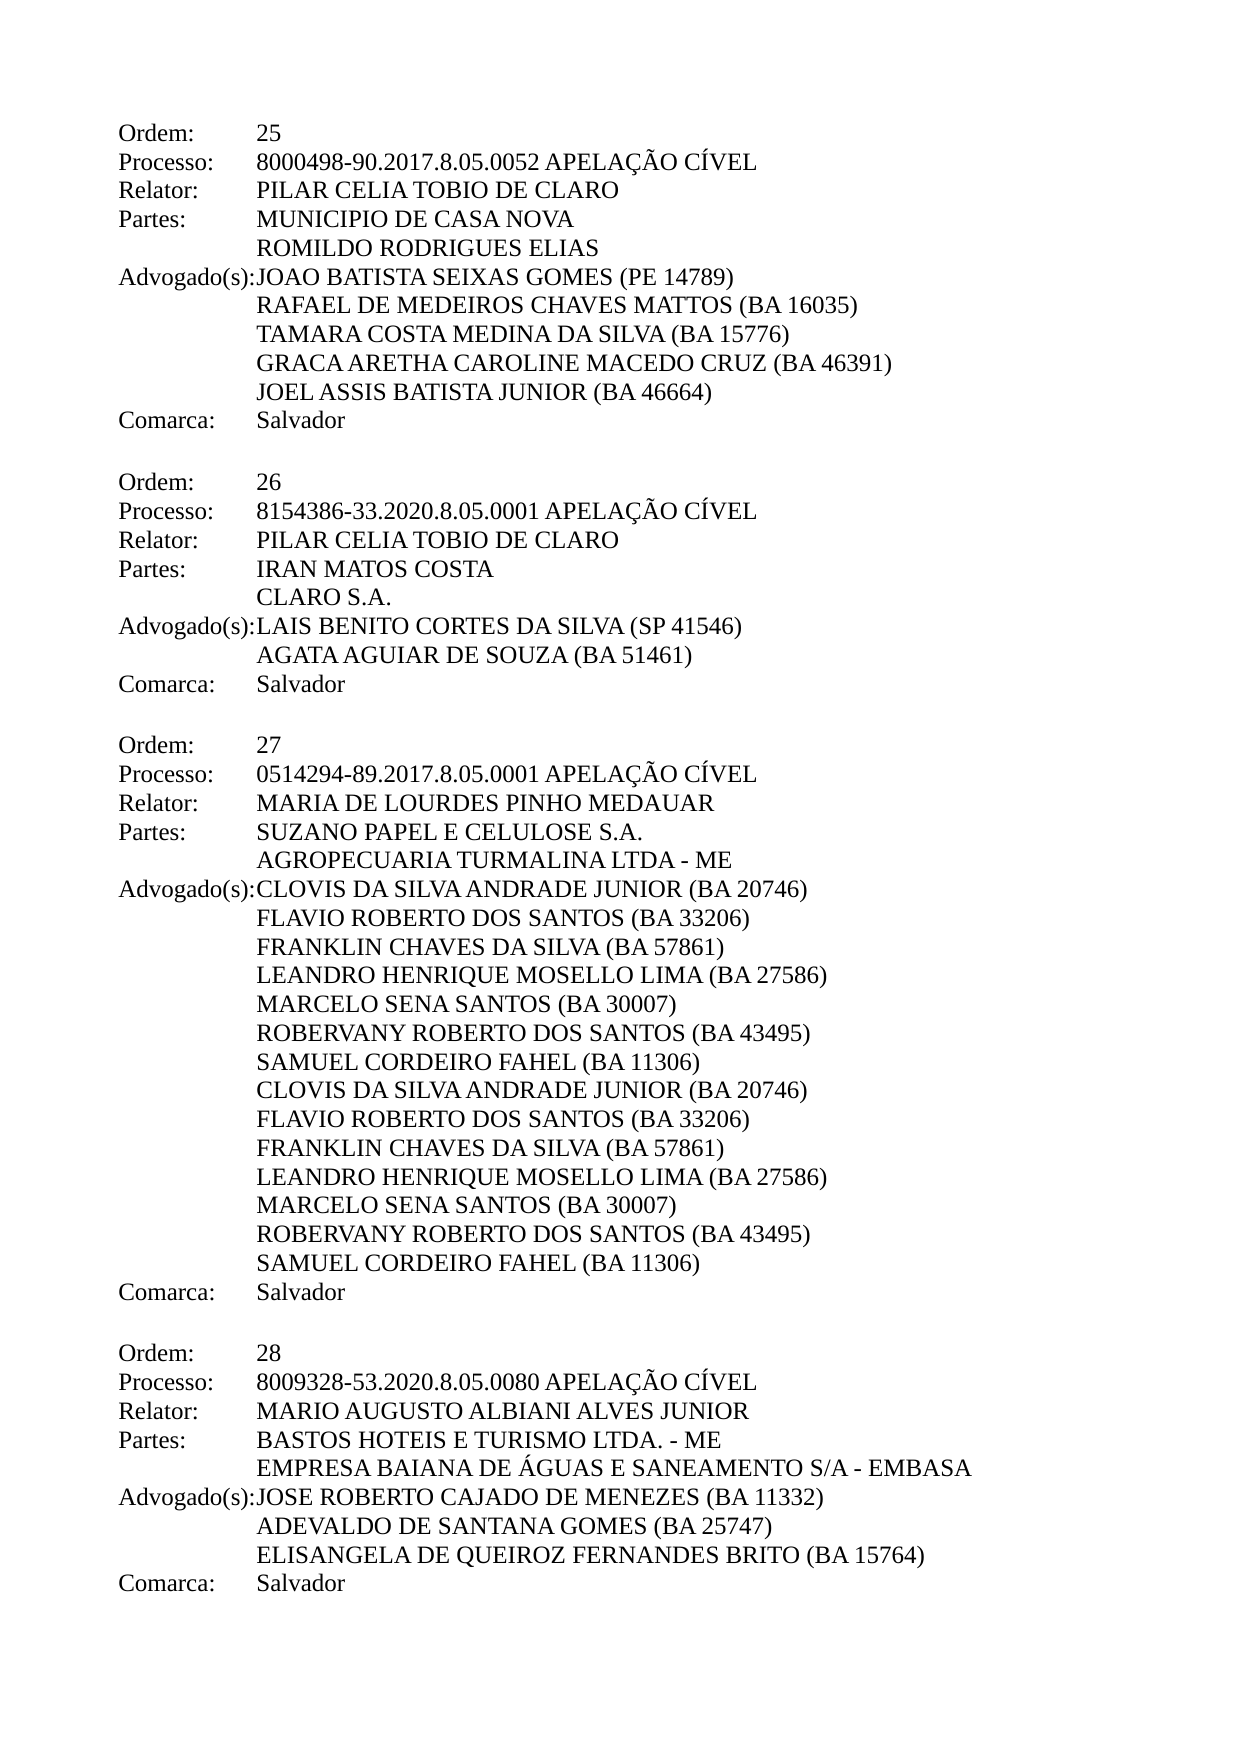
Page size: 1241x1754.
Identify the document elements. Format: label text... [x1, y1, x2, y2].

table_header Ordem: [118, 118, 256, 147]
table_cell CLOVIS DA SILVA ANDRADE JUNIOR (BA 20746) [256, 1075, 834, 1104]
table_cell MARIO AUGUSTO ALBIANI ALVES JUNIOR [256, 1396, 982, 1425]
table_cell SAMUEL CORDEIRO FAHEL (BA 11306) [256, 1047, 834, 1075]
table_cell Salvador [256, 406, 902, 434]
table_cell RAFAEL DE MEDEIROS CHAVES MATTOS (BA 16035) [256, 291, 902, 319]
table_cell [118, 1047, 256, 1075]
table_cell PILAR CELIA TOBIO DE CLARO [256, 176, 902, 204]
table_cell [118, 348, 256, 377]
table_cell MARCELO SENA SANTOS (BA 30007) [256, 989, 834, 1018]
table_cell LAIS BENITO CORTES DA SILVA (SP 41546) [256, 611, 761, 640]
table_header 27 [256, 730, 834, 759]
table_cell Partes: [118, 817, 256, 845]
table_cell Comarca: [118, 406, 256, 434]
table_cell Salvador [256, 669, 761, 697]
table_cell ADEVALDO DE SANTANA GOMES (BA 25747) [256, 1511, 982, 1540]
table_header 26 [256, 468, 761, 496]
table_cell [118, 1018, 256, 1047]
table_cell TAMARA COSTA MEDINA DA SILVA (BA 15776) [256, 319, 902, 348]
table_cell [118, 1133, 256, 1162]
table_cell MUNICIPIO DE CASA NOVA [256, 204, 902, 233]
table_cell Relator: [118, 176, 256, 204]
table_cell ROBERVANY ROBERTO DOS SANTOS (BA 43495) [256, 1018, 834, 1047]
table_cell Processo: [118, 147, 256, 176]
table_cell JOSE ROBERTO CAJADO DE MENEZES (BA 11332) [256, 1482, 982, 1511]
table_cell [118, 583, 256, 611]
table_cell Processo: [118, 496, 256, 525]
table_cell AGATA AGUIAR DE SOUZA (BA 51461) [256, 640, 761, 669]
table_cell JOEL ASSIS BATISTA JUNIOR (BA 46664) [256, 377, 902, 406]
table_cell Comarca: [118, 669, 256, 697]
table_cell [118, 989, 256, 1018]
table_cell [118, 932, 256, 960]
table_cell Advogado(s): [118, 611, 256, 640]
table_cell MARCELO SENA SANTOS (BA 30007) [256, 1190, 834, 1219]
table_cell [118, 233, 256, 262]
table_cell [118, 1190, 256, 1219]
table_cell GRACA ARETHA CAROLINE MACEDO CRUZ (BA 46391) [256, 348, 902, 377]
table_cell FRANKLIN CHAVES DA SILVA (BA 57861) [256, 1133, 834, 1162]
table_cell FLAVIO ROBERTO DOS SANTOS (BA 33206) [256, 1104, 834, 1133]
table_cell ROBERVANY ROBERTO DOS SANTOS (BA 43495) [256, 1219, 834, 1248]
table_cell Advogado(s): [118, 1482, 256, 1511]
table_cell 0514294-89.2017.8.05.0001 APELAÇÃO CÍVEL [256, 759, 834, 788]
table_cell [118, 1162, 256, 1190]
table_cell 8009328-53.2020.8.05.0080 APELAÇÃO CÍVEL [256, 1367, 982, 1396]
table_cell Salvador [256, 1569, 982, 1597]
table_cell [118, 960, 256, 989]
table_cell CLARO S.A. [256, 583, 761, 611]
table_cell AGROPECUARIA TURMALINA LTDA - ME [256, 845, 834, 874]
table_cell Partes: [118, 1425, 256, 1453]
table_cell [118, 1454, 256, 1482]
table_cell Relator: [118, 788, 256, 817]
table_cell Advogado(s): [118, 874, 256, 903]
table_cell [118, 1511, 256, 1540]
table_cell EMPRESA BAIANA DE ÁGUAS E SANEAMENTO S/A - EMBASA [256, 1454, 982, 1482]
table_cell Partes: [118, 204, 256, 233]
table_cell Comarca: [118, 1569, 256, 1597]
table_header Ordem: [118, 1339, 256, 1367]
table_cell Processo: [118, 759, 256, 788]
table_cell JOAO BATISTA SEIXAS GOMES (PE 14789) [256, 262, 902, 291]
table_cell 8154386-33.2020.8.05.0001 APELAÇÃO CÍVEL [256, 496, 761, 525]
table_cell [118, 845, 256, 874]
table_cell FLAVIO ROBERTO DOS SANTOS (BA 33206) [256, 903, 834, 932]
table_header Ordem: [118, 730, 256, 759]
table_cell SUZANO PAPEL E CELULOSE S.A. [256, 817, 834, 845]
table_header 25 [256, 118, 902, 147]
table_cell FRANKLIN CHAVES DA SILVA (BA 57861) [256, 932, 834, 960]
table_cell SAMUEL CORDEIRO FAHEL (BA 11306) [256, 1248, 834, 1277]
table_cell [118, 319, 256, 348]
table_cell [118, 1219, 256, 1248]
table_cell ELISANGELA DE QUEIROZ FERNANDES BRITO (BA 15764) [256, 1540, 982, 1568]
table_cell [118, 291, 256, 319]
table_cell [118, 377, 256, 406]
table_cell [118, 1540, 256, 1568]
table_cell Advogado(s): [118, 262, 256, 291]
table_cell [118, 640, 256, 669]
table_cell [118, 903, 256, 932]
table_cell LEANDRO HENRIQUE MOSELLO LIMA (BA 27586) [256, 1162, 834, 1190]
table_cell Comarca: [118, 1277, 256, 1305]
table_cell LEANDRO HENRIQUE MOSELLO LIMA (BA 27586) [256, 960, 834, 989]
table_cell PILAR CELIA TOBIO DE CLARO [256, 525, 761, 554]
table_cell ROMILDO RODRIGUES ELIAS [256, 233, 902, 262]
table_cell [118, 1104, 256, 1133]
table_cell Relator: [118, 1396, 256, 1425]
table_cell Salvador [256, 1277, 834, 1305]
table_cell 8000498-90.2017.8.05.0052 APELAÇÃO CÍVEL [256, 147, 902, 176]
table_cell [118, 1075, 256, 1104]
table_cell [118, 1248, 256, 1277]
table_cell CLOVIS DA SILVA ANDRADE JUNIOR (BA 20746) [256, 874, 834, 903]
table_cell IRAN MATOS COSTA [256, 554, 761, 582]
table_cell BASTOS HOTEIS E TURISMO LTDA. - ME [256, 1425, 982, 1453]
table_cell Partes: [118, 554, 256, 582]
table_cell MARIA DE LOURDES PINHO MEDAUAR [256, 788, 834, 817]
table_cell Processo: [118, 1367, 256, 1396]
table_header Ordem: [118, 468, 256, 496]
table_header 28 [256, 1339, 982, 1367]
table_cell Relator: [118, 525, 256, 554]
